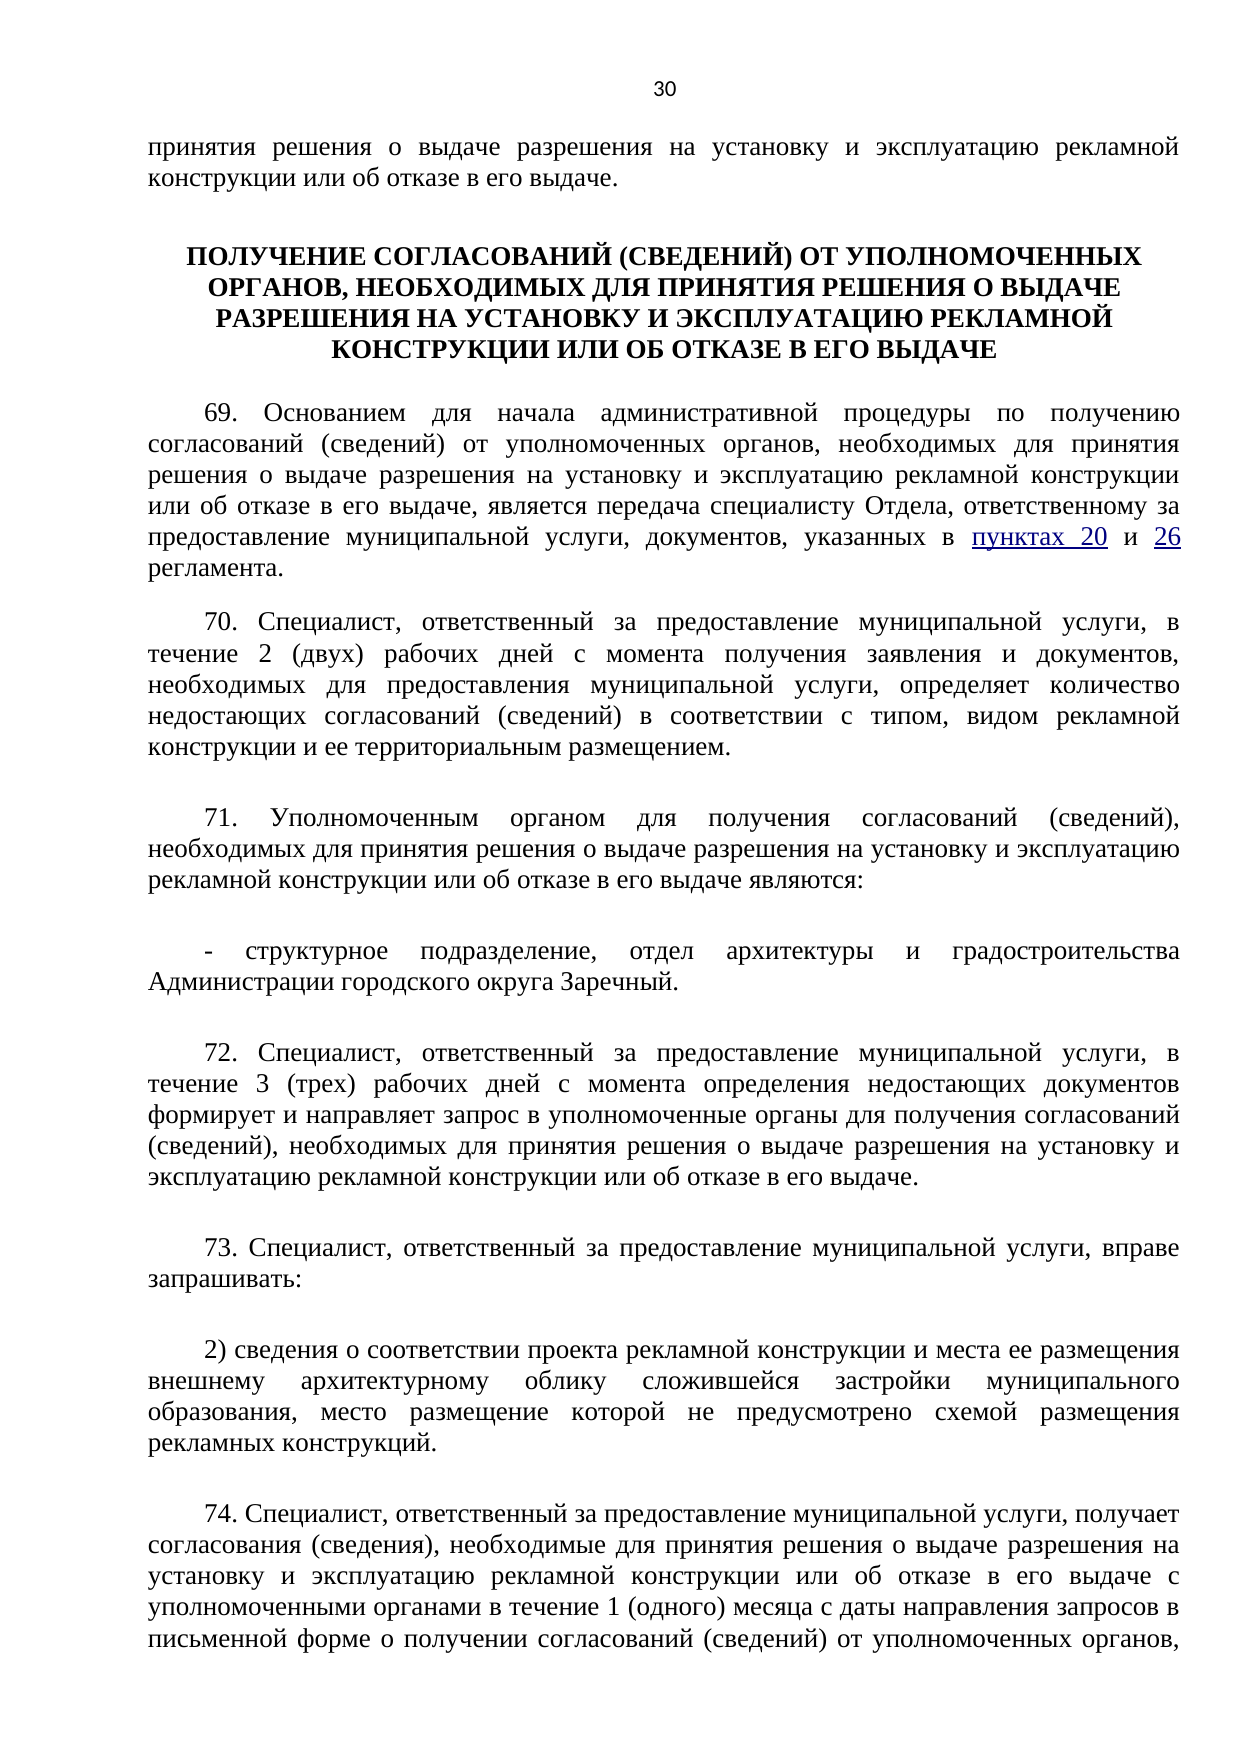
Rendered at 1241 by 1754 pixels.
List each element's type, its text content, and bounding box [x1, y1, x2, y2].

text принятия решения о выдаче разрешения на установку и эксплуатацию рекламной конструкции или об отказе в его выдаче. [148, 130, 1181, 192]
text 69. Основанием для начала административной процедуры по получению согласований (сведений) от уполномоченных органов, необходимых для принятия решения о выдаче разрешения на установку и эксплуатацию рекламной конструкции или об отказе в его выдаче, является передача специалисту Отдела, ответственному за предоставление муниципальной услуги, документов, указанных в пунктах 20 и 26 регламента. [148, 396, 1181, 583]
title ПОЛУЧЕНИЕ СОГЛАСОВАНИЙ (СВЕДЕНИЙ) ОТ УПОЛНОМОЧЕННЫХ ОРГАНОВ, НЕОБХОДИМЫХ ДЛЯ ПРИНЯТИЯ РЕШЕНИЯ О ВЫДАЧЕ РАЗРЕШЕНИЯ НА УСТАНОВКУ И ЭКСПЛУАТАЦИЮ РЕКЛАМНОЙ КОНСТРУКЦИИ ИЛИ ОБ ОТКАЗЕ В ЕГО ВЫДАЧЕ [148, 240, 1181, 364]
text 74. Специалист, ответственный за предоставление муниципальной услуги, получает согласования (сведения), необходимые для принятия решения о выдаче разрешения на установку и эксплуатацию рекламной конструкции или об отказе в его выдаче с уполномоченными органами в течение 1 (одного) месяца с даты направления запросов в письменной форме о получении согласований (сведений) от уполномоченных органов, [148, 1497, 1181, 1653]
text 71. Уполномоченным органом для получения согласований (сведений), необходимых для принятия решения о выдаче разрешения на установку и эксплуатацию рекламной конструкции или об отказе в его выдаче являются: [148, 801, 1181, 894]
text - структурное подразделение, отдел архитектуры и градостроительства Администрации городского округа Заречный. [148, 934, 1181, 996]
text 2) сведения о соответствии проекта рекламной конструкции и места ее размещения внешнему архитектурному облику сложившейся застройки муниципального образования, место размещение которой не предусмотрено схемой размещения рекламных конструкций. [148, 1333, 1181, 1457]
text 72. Специалист, ответственный за предоставление муниципальной услуги, в течение 3 (трех) рабочих дней с момента определения недостающих документов формирует и направляет запрос в уполномоченные органы для получения согласований (сведений), необходимых для принятия решения о выдаче разрешения на установку и эксплуатацию рекламной конструкции или об отказе в его выдаче. [148, 1036, 1181, 1191]
text 70. Специалист, ответственный за предоставление муниципальной услуги, в течение 2 (двух) рабочих дней с момента получения заявления и документов, необходимых для предоставления муниципальной услуги, определяет количество недостающих согласований (сведений) в соответствии с типом, видом рекламной конструкции и ее территориальным размещением. [148, 606, 1181, 761]
text 73. Специалист, ответственный за предоставление муниципальной услуги, вправе запрашивать: [148, 1231, 1181, 1293]
